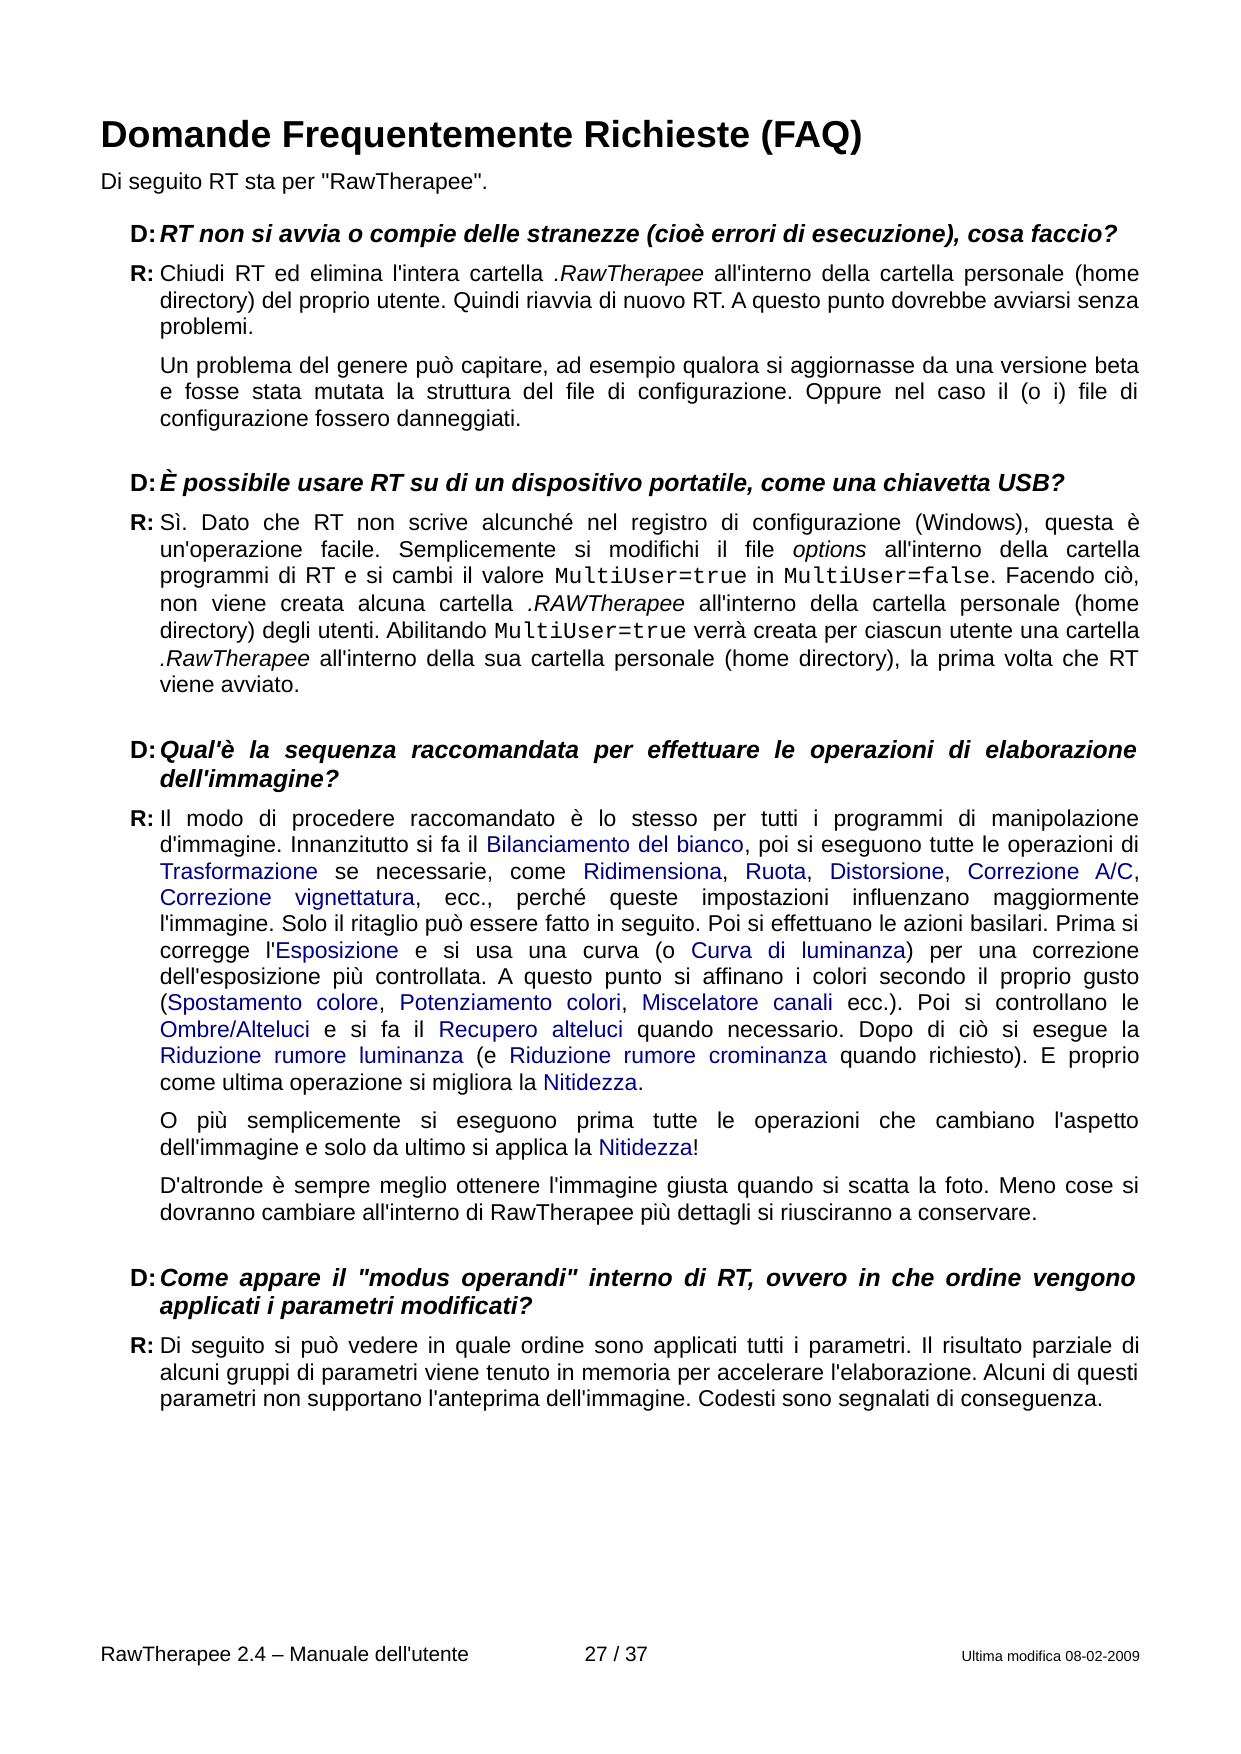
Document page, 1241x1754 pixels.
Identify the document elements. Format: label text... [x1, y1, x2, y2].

text O più semplicemente si eseguono prima tutte le operazioni che cambiano l'aspetto dell'immagine e solo da ultimo si applica la Nitidezza! [130, 1107, 1140, 1160]
subtitle D: Come appare il "modus operandi" interno di RT, ovvero in che ordine vengono applicati i parametri modificati? [130, 1263, 1140, 1320]
text Un problema del genere può capitare, ad esempio qualora si aggiornasse da una versione beta e fosse stata mutata la struttura del file di configurazione. Oppure nel caso il (o i) file di configurazione fossero danneggiati. [130, 352, 1140, 431]
text R: Sì. Dato che RT non scrive alcunché nel registro di configurazione (Windows), questa è un'operazione facile. Semplicemente si modifichi il file options all'interno della cartella programmi di RT e si cambi il valore MultiUser=true in MultiUser=false. Facendo ciò, non viene creata alcuna cartella .RAWTherapee all'interno della cartella personale (home directory) degli utenti. Abilitando MultiUser=true verrà creata per ciascun utente una cartella .RawTherapee all'interno della sua cartella personale (home directory), la prima volta che RT viene avviato. [130, 509, 1140, 698]
subtitle D: Qual'è la sequenza raccomandata per effettuare le operazioni di elaborazione dell'immagine? [130, 735, 1140, 792]
subtitle D: RT non si avvia o compie delle stranezze (cioè errori di esecuzione), cosa faccio? [130, 219, 1140, 248]
text R: Di seguito si può vedere in quale ordine sono applicati tutti i parametri. Il risultato parziale di alcuni gruppi di parametri viene tenuto in memoria per accelerare l'elaborazione. Alcuni di questi parametri non supportano l'anteprima dell'immagine. Codesti sono segnalati di conseguenza. [130, 1332, 1140, 1411]
text R: Chiudi RT ed elimina l'intera cartella .RawTherapee all'interno della cartella personale (home directory) del proprio utente. Quindi riavvia di nuovo RT. A questo punto dovrebbe avviarsi senza problemi. [130, 260, 1140, 339]
text D'altronde è sempre meglio ottenere l'immagine giusta quando si scatta la foto. Meno cose si dovranno cambiare all'interno di RawTherapee più dettagli si riusciranno a conservare. [130, 1172, 1140, 1225]
text R: Il modo di procedere raccomandato è lo stesso per tutti i programmi di manipolazione d'immagine. Innanzitutto si fa il Bilanciamento del bianco, poi si eseguono tutte le operazioni di Trasformazione se necessarie, come Ridimensiona, Ruota, Distorsione, Correzione A/C, Correzione vignettatura, ecc., perché queste impostazioni influenzano maggiormente l'immagine. Solo il ritaglio può essere fatto in seguito. Poi si effettuano le azioni basilari. Prima si corregge l'Esposizione e si usa una curva (o Curva di luminanza) per una correzione dell'esposizione più controllata. A questo punto si affinano i colori secondo il proprio gusto (Spostamento colore, Potenziamento colori, Miscelatore canali ecc.). Poi si controllano le Ombre/Alteluci e si fa il Recupero alteluci quando necessario. Dopo di ciò si esegue la Riduzione rumore luminanza (e Riduzione rumore crominanza quando richiesto). E proprio come ultima operazione si migliora la Nitidezza. [130, 805, 1140, 1095]
text Di seguito RT sta per "RawTherapee". [100, 168, 1140, 194]
subtitle Domande Frequentemente Richieste (FAQ) [100, 112, 1140, 155]
subtitle D: È possibile usare RT su di un dispositivo portatile, come una chiavetta USB? [130, 468, 1140, 497]
